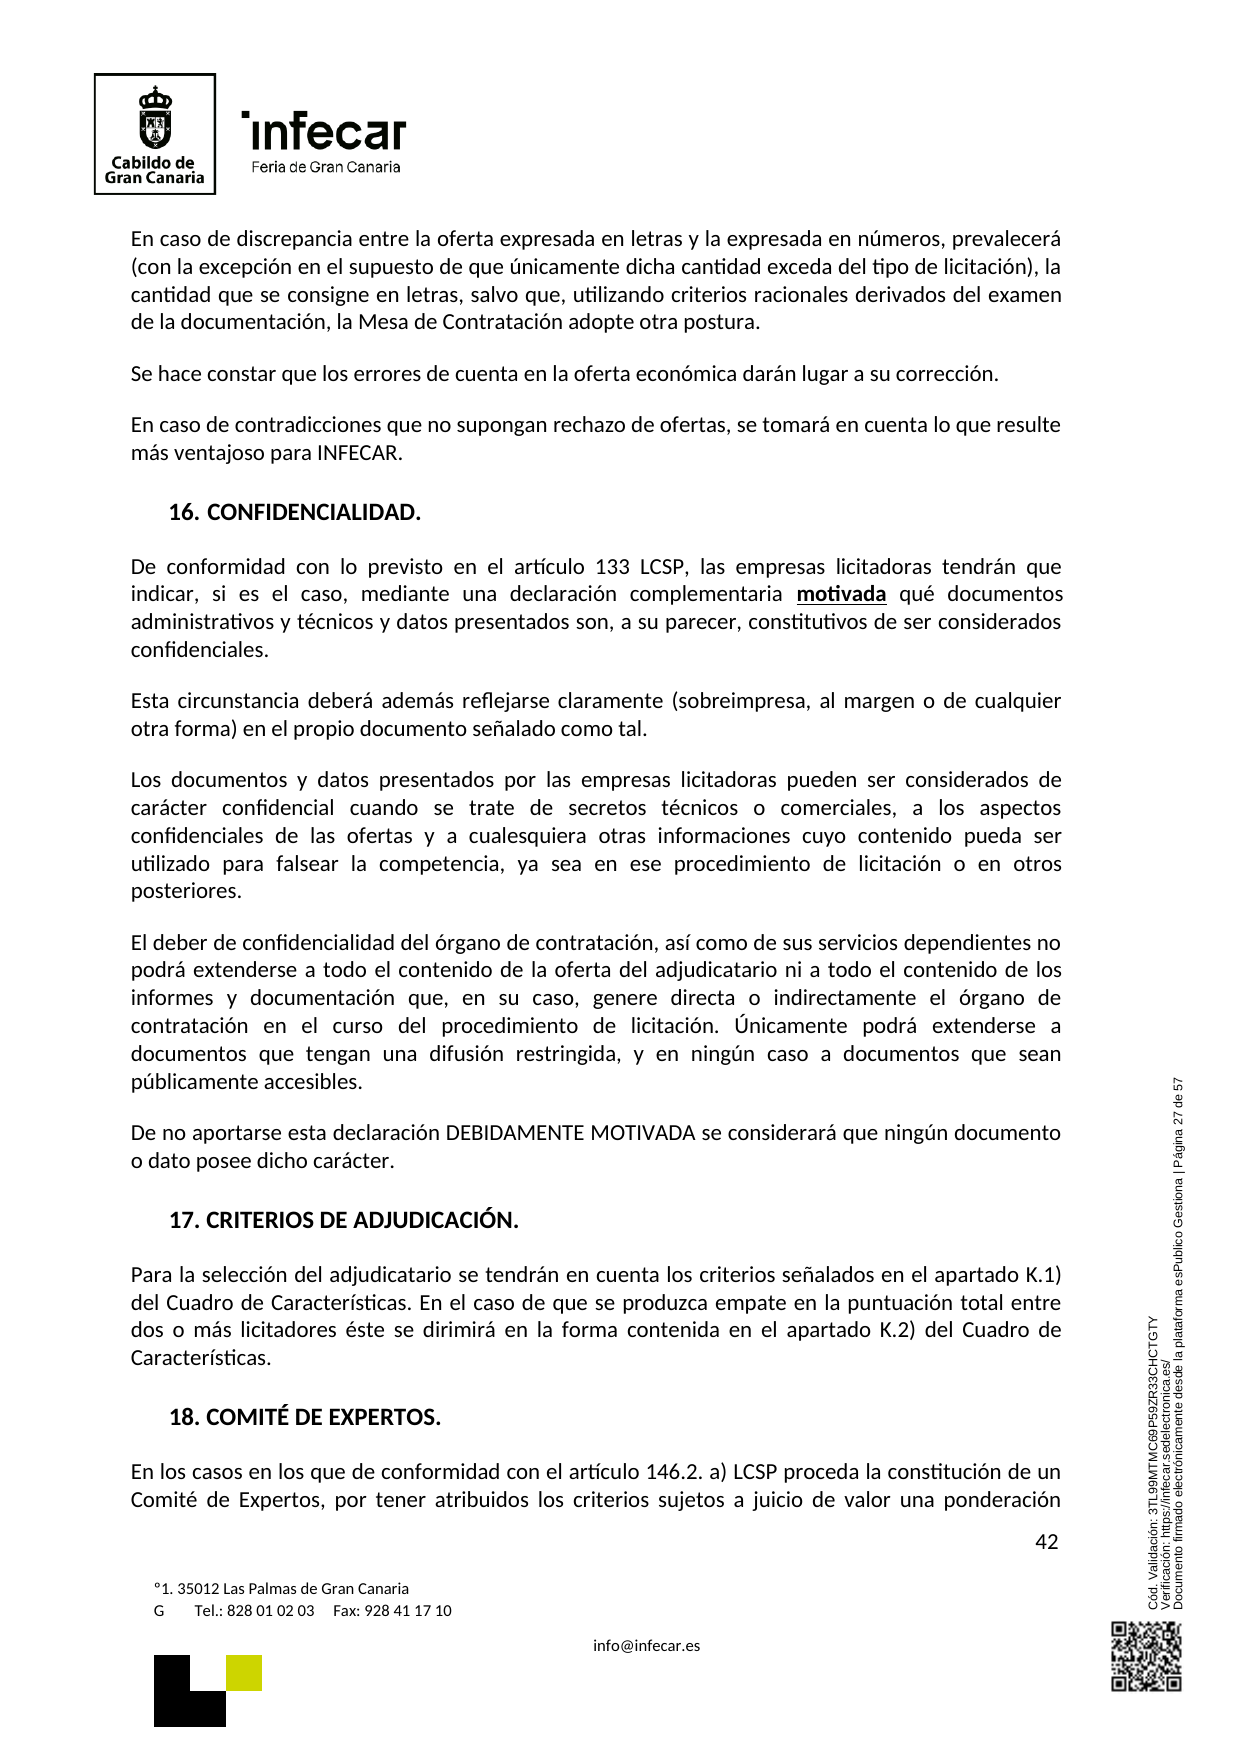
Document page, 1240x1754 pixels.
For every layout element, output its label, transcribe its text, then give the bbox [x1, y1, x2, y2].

text El deber de confidencialidad del órgano de contratación, así como de sus servicios dependientes no podrá extenderse a todo el contenido de la oferta del adjudicatario ni a todo el contenido de los informes y documentación que, en su caso, genere directa o indirectamente el órgano de contratación en el curso del procedimiento de licitación. Únicamente podrá extenderse a documentos que tengan una difusión restringida, y en ningún caso a documentos que sean públicamente accesibles. [131, 928, 1063, 1095]
list COMITÉ DE EXPERTOS. [131, 1402, 1064, 1432]
text De no aportarse esta declaración DEBIDAMENTE MOTIVADA se considerará que ningún documento o dato posee dicho carácter. [131, 1118, 1063, 1174]
text Se hace constar que los errores de cuenta en la oferta económica darán lugar a su corrección. [131, 359, 1063, 387]
text Esta circunstancia deberá además reflejarse claramente (sobreimpresa, al margen o de cualquier otra forma) en el propio documento señalado como tal. [131, 686, 1063, 742]
list CRITERIOS DE ADJUDICACIÓN. [131, 1204, 1064, 1235]
text En caso de discrepancia entre la oferta expresada en letras y la expresada en números, prevalecerá (con la excepción en el supuesto de que únicamente dicha cantidad exceda del tipo de licitación), la cantidad que se consigne en letras, salvo que, utilizando criterios racionales derivados del examen de la documentación, la Mesa de Contratación adopte otra postura. [131, 224, 1063, 336]
text En los casos en los que de conformidad con el artículo 146.2. a) LCSP proceda la constitución de un Comité de Expertos, por tener atribuidos los criterios sujetos a juicio de valor una ponderación [131, 1457, 1063, 1513]
text De conformidad con lo previsto en el artículo 133 LCSP, las empresas licitadoras tendrán que indicar, si es el caso, mediante una declaración complementaria motivada qué documentos administrativos y técnicos y datos presentados son, a su parecer, constitutivos de ser considerados confidenciales. [131, 552, 1063, 663]
text 16. CONFIDENCIALIDAD. [168, 496, 1064, 527]
text En caso de contradicciones que no supongan rechazo de ofertas, se tomará en cuenta lo que resulte más ventajoso para INFECAR. [131, 411, 1063, 466]
text Los documentos y datos presentados por las empresas licitadoras pueden ser considerados de carácter confidencial cuando se trate de secretos técnicos o comerciales, a los aspectos confidenciales de las ofertas y a cualesquiera otras informaciones cuyo contenido pueda ser utilizado para falsear la competencia, ya sea en ese procedimiento de licitación o en otros posteriores. [131, 766, 1063, 904]
text Para la selección del adjudicatario se tendrán en cuenta los criterios señalados en el apartado K.1) del Cuadro de Características. En el caso de que se produzca empate en la puntuación total entre dos o más licitadores éste se dirimirá en la forma contenida en el apartado K.2) del Cuadro de Características. [131, 1260, 1063, 1371]
